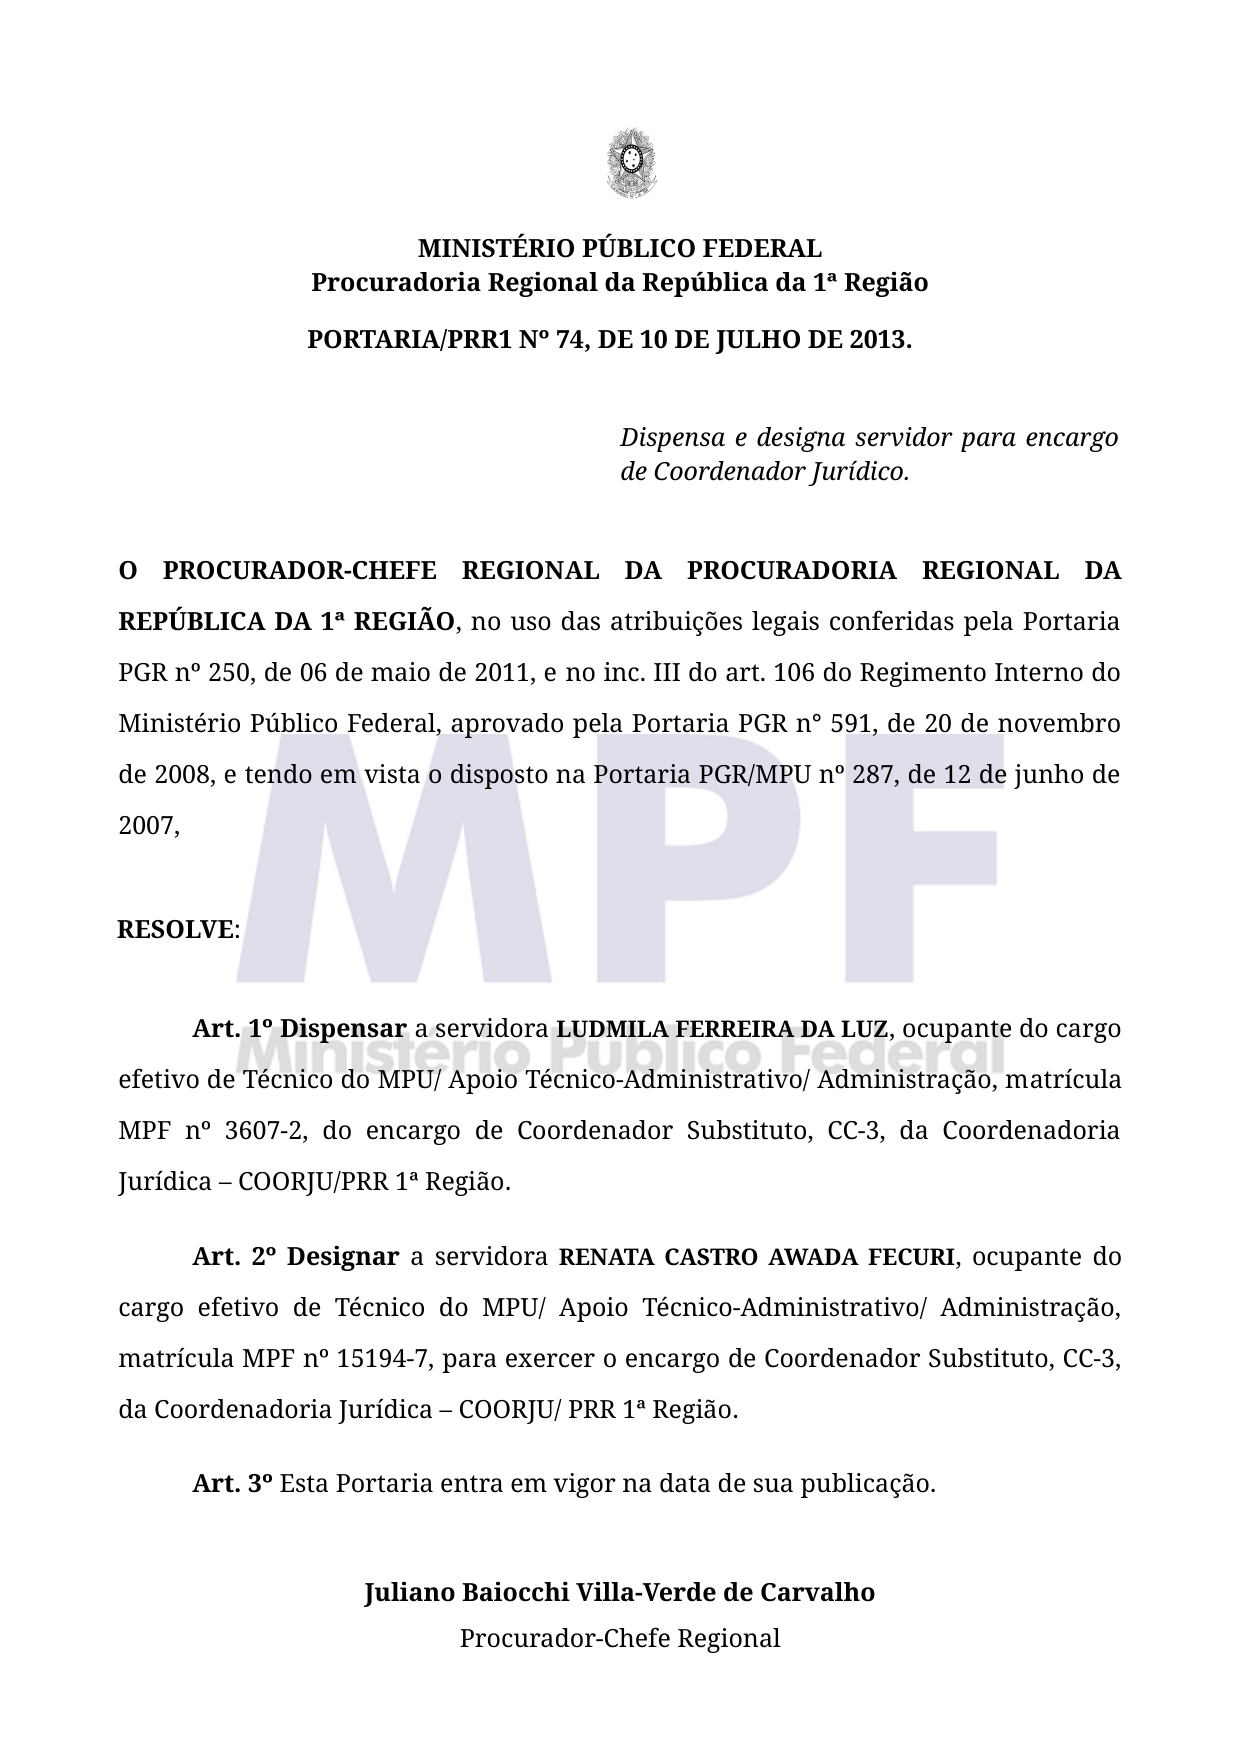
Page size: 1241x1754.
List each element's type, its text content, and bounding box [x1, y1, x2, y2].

text Juliano Baiocchi Villa-Verde de Carvalho [118, 1574, 1122, 1608]
text Art. 3º Esta Portaria entra em vigor na data de sua publicação. [118, 1466, 1122, 1500]
text Procurador-Chefe Regional [118, 1620, 1122, 1654]
picture [607, 127, 658, 199]
text RESOLVE: [117, 912, 1122, 946]
text PORTARIA/PRR1 Nº 74, DE 10 DE JULHO DE 2013. [118, 321, 1102, 355]
text Procuradoria Regional da República da 1ª Região [118, 264, 1122, 299]
text Art. 1º Dispensar a servidora LUDMILA FERREIRA DA LUZ, ocupante do cargo efetivo de Técnico do MPU/ Apoio Técnico-Administrativo/ Administração, matrícula MPF nº 3607-2, do encargo de Coordenador Substituto, CC-3, da Coordenadoria Jurídica – COORJU/PRR 1ª Região. [118, 1010, 1122, 1198]
picture [236, 946, 1004, 1010]
picture [236, 842, 1004, 912]
text Dispensa e designa servidor para encargo de Coordenador Jurídico. [620, 420, 1122, 488]
text MINISTÉRIO PÚBLICO FEDERAL [118, 231, 1122, 264]
text Art. 2º Designar a servidora RENATA CASTRO AWADA FECURI, ocupante do cargo efetivo de Técnico do MPU/ Apoio Técnico-Administrativo/ Administração, matrícula MPF nº 15194-7, para exercer o encargo de Coordenador Substituto, CC-3, da Coordenadoria Jurídica – COORJU/ PRR 1ª Região. [118, 1238, 1122, 1425]
text O PROCURADOR-CHEFE REGIONAL DA PROCURADORIA REGIONAL DA REPÚBLICA DA 1ª REGIÃO, no uso das atribuições legais conferidas pela Portaria PGR nº 250, de 06 de maio de 2011, e no inc. III do art. 106 do Regimento Interno do Ministério Público Federal, aprovado pela Portaria PGR n° 591, de 20 de novembro de 2008, e tendo em vista o disposto na Portaria PGR/MPU nº 287, de 12 de junho de 2007, [118, 553, 1122, 842]
